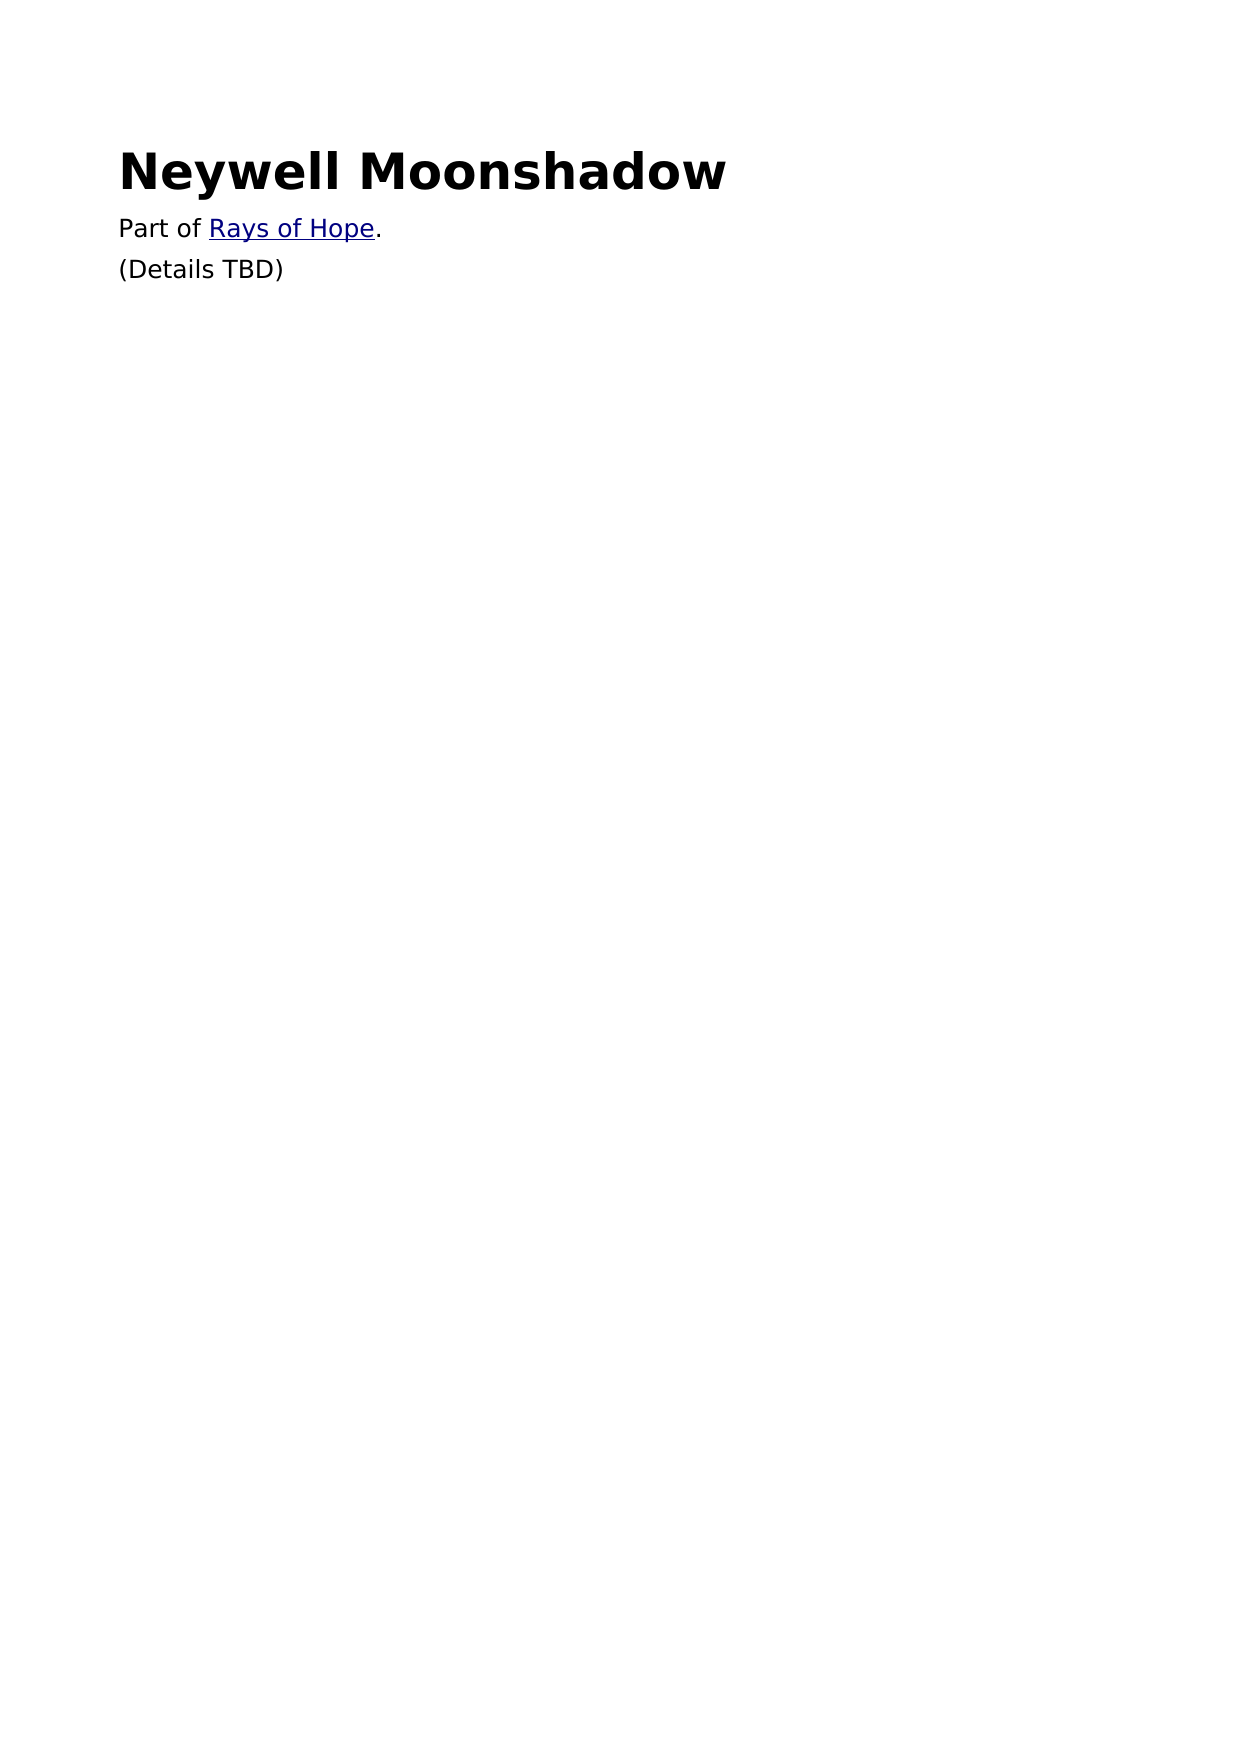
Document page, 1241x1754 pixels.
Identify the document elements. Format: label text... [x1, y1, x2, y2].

text (Details TBD) [118, 256, 1122, 285]
text Part of Rays of Hope. [118, 214, 1122, 243]
subtitle Neywell Moonshadow [118, 143, 1122, 201]
